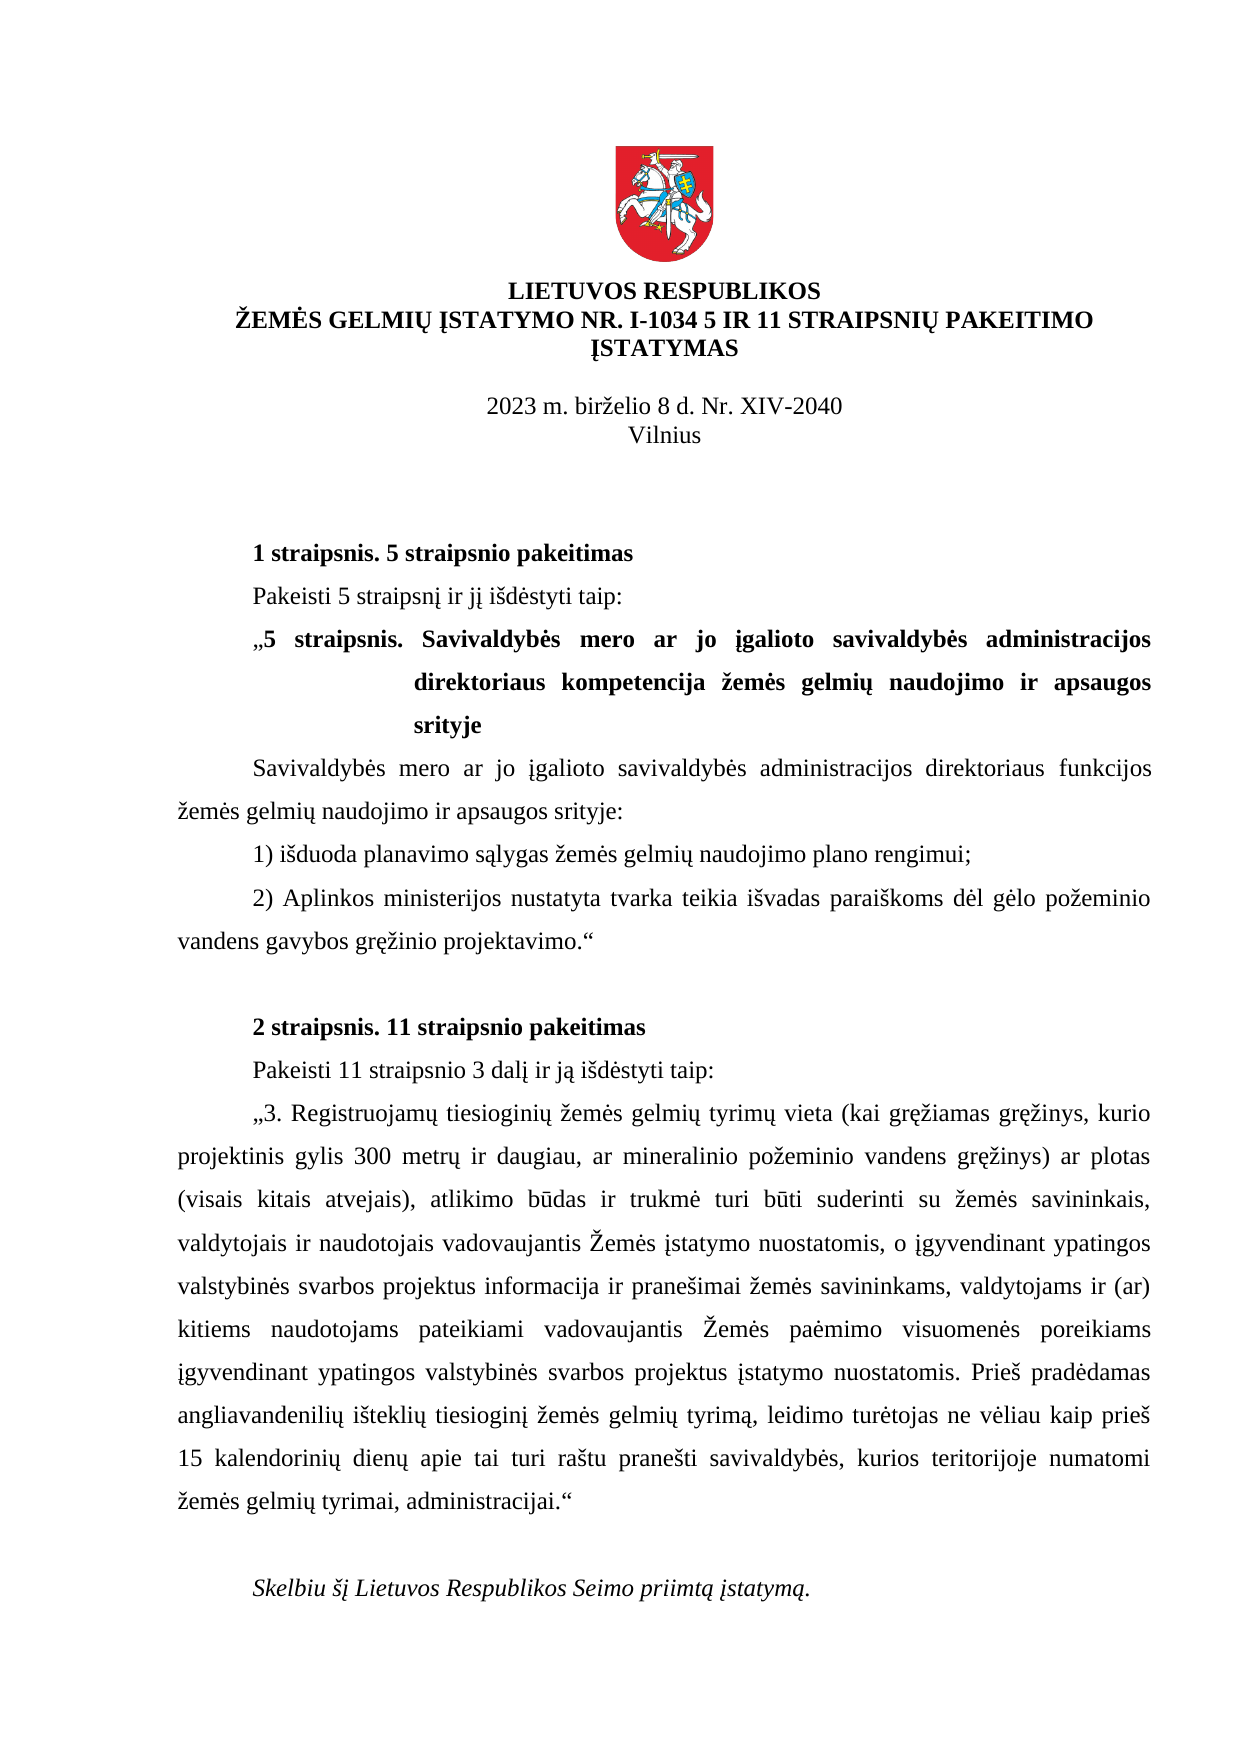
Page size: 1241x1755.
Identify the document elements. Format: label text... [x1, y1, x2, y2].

text Vilnius [177, 420, 1152, 448]
text Savivaldybės mero ar jo įgalioto savivaldybės administracijos direktoriaus funkcijos žemės gelmių naudojimo ir apsaugos srityje: [177, 753, 1152, 825]
text 1 straipsnis. 5 straipsnio pakeitimas [177, 538, 1152, 566]
text 1) išduoda planavimo sąlygas žemės gelmių naudojimo plano rengimui; [177, 839, 1152, 868]
text „5 straipsnis. Savivaldybės mero ar jo įgalioto savivaldybės administracijos direktoriaus kompetencija žemės gelmių naudojimo ir apsaugos srityje [252, 624, 1152, 739]
text Pakeisti 5 straipsnį ir jį išdėstyti taip: [177, 581, 1152, 609]
text 2 straipsnis. 11 straipsnio pakeitimas [177, 1012, 1152, 1041]
text LIETUVOS RESPUBLIKOS [177, 276, 1152, 305]
text Pakeisti 11 straipsnio 3 dalį ir ją išdėstyti taip: [177, 1055, 1152, 1084]
text Skelbiu šį Lietuvos Respublikos Seimo priimtą įstatymą. [177, 1573, 1152, 1601]
text „3. Registruojamų tiesioginių žemės gelmių tyrimų vieta (kai gręžiamas gręžinys, kurio projektinis gylis 300 metrų ir daugiau, ar mineralinio požeminio vandens gręžinys) ar plotas (visais kitais atvejais), atlikimo būdas ir trukmė turi būti suderinti su žemės savininkais, valdytojais ir naudotojais vadovaujantis Žemės įstatymo nuostatomis, o įgyvendinant ypatingos valstybinės svarbos projektus informacija ir pranešimai žemės savininkams, valdytojams ir (ar) kitiems naudotojams pateikiami vadovaujantis Žemės paėmimo visuomenės poreikiams įgyvendinant ypatingos valstybinės svarbos projektus įstatymo nuostatomis. Prieš pradėdamas angliavandenilių išteklių tiesioginį žemės gelmių tyrimą, leidimo turėtojas ne vėliau kaip prieš 15 kalendorinių dienų apie tai turi raštu pranešti savivaldybės, kurios teritorijoje numatomi žemės gelmių tyrimai, administracijai.“ [177, 1098, 1152, 1515]
text 2) Aplinkos ministerijos nustatyta tvarka teikia išvadas paraiškoms dėl gėlo požeminio vandens gavybos gręžinio projektavimo.“ [177, 883, 1152, 954]
text 2023 m. birželio 8 d. Nr. XIV-2040 [177, 391, 1152, 420]
text ĮSTATYMAS [177, 333, 1152, 362]
text ŽEMĖS GELMIŲ ĮSTATYMO NR. I-1034 5 IR 11 STRAIPSNIŲ PAKEITIMO [177, 305, 1152, 333]
